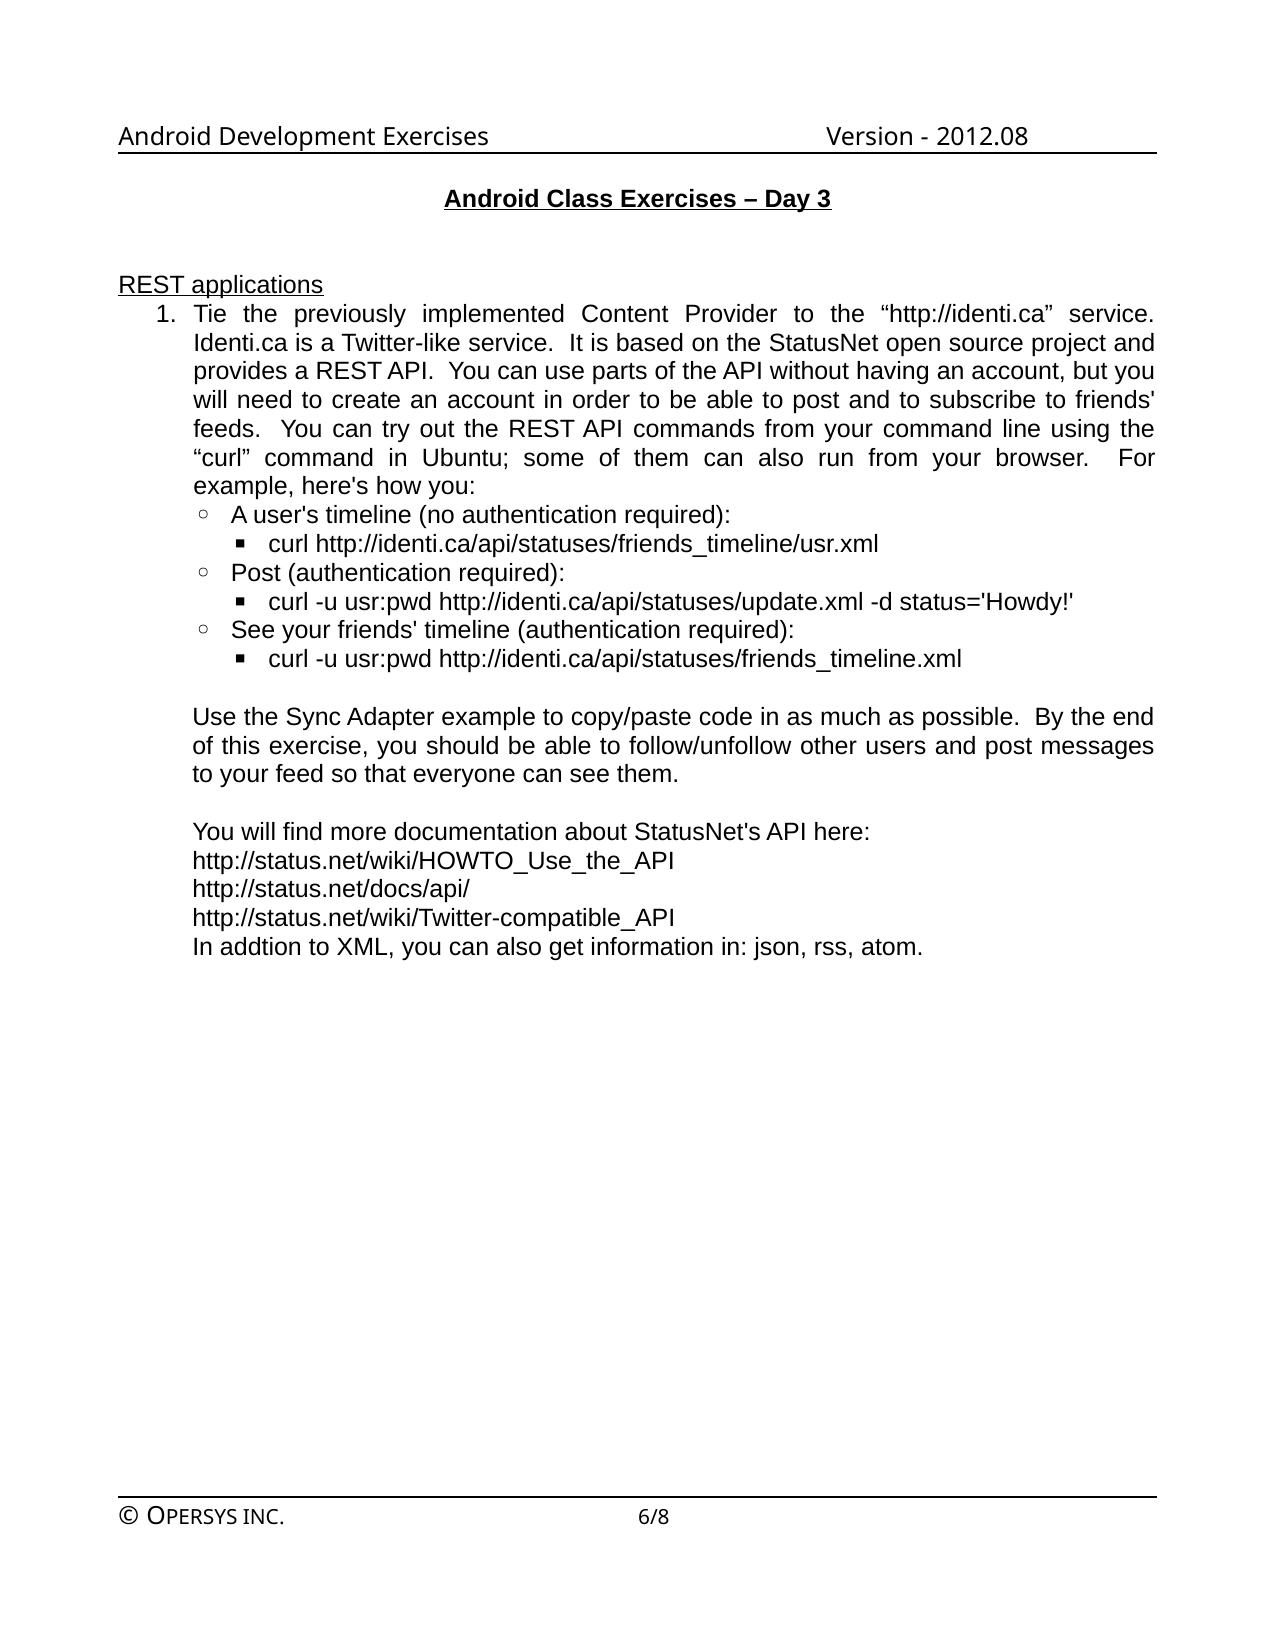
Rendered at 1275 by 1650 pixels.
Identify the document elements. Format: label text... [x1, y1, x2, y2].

list Post (authentication required): [193, 558, 1157, 587]
text In addtion to XML, you can also get information in: json, rss, atom. [192, 932, 1157, 961]
list A user's timeline (no authentication required): [193, 500, 1157, 529]
text http://status.net/wiki/Twitter-compatible_API [192, 903, 1157, 932]
list See your friends' timeline (authentication required): [193, 615, 1157, 644]
text Android Class Exercises – Day 3 [118, 184, 1157, 212]
list curl -u usr:pwd http://identi.ca/api/statuses/friends_timeline.xml [231, 644, 1157, 673]
list curl http://identi.ca/api/statuses/friends_timeline/usr.xml [231, 529, 1157, 558]
list Tie the previously implemented Content Provider to the “http://identi.ca” service. Identi.ca is a Twitter-like service. It is based on the StatusNet open source project and provides a REST API. You can use parts of the API without having an account, but you will need to create an account in order to be able to post and to subscribe to friends' feeds. You can try out the REST API commands from your command line using the “curl” command in Ubuntu; some of them can also run from your browser. For example, here's how you: [156, 299, 1157, 500]
text You will find more documentation about StatusNet's API here: [192, 817, 1157, 846]
text Use the Sync Adapter example to copy/paste code in as much as possible. By the end of this exercise, you should be able to follow/unfollow other users and post messages to your feed so that everyone can see them. [192, 702, 1157, 788]
text http://status.net/wiki/HOWTO_Use_the_API [192, 846, 1157, 874]
text REST applications [118, 270, 1157, 299]
text http://status.net/docs/api/ [192, 874, 1157, 903]
list curl -u usr:pwd http://identi.ca/api/statuses/update.xml -d status='Howdy!' [231, 587, 1157, 615]
